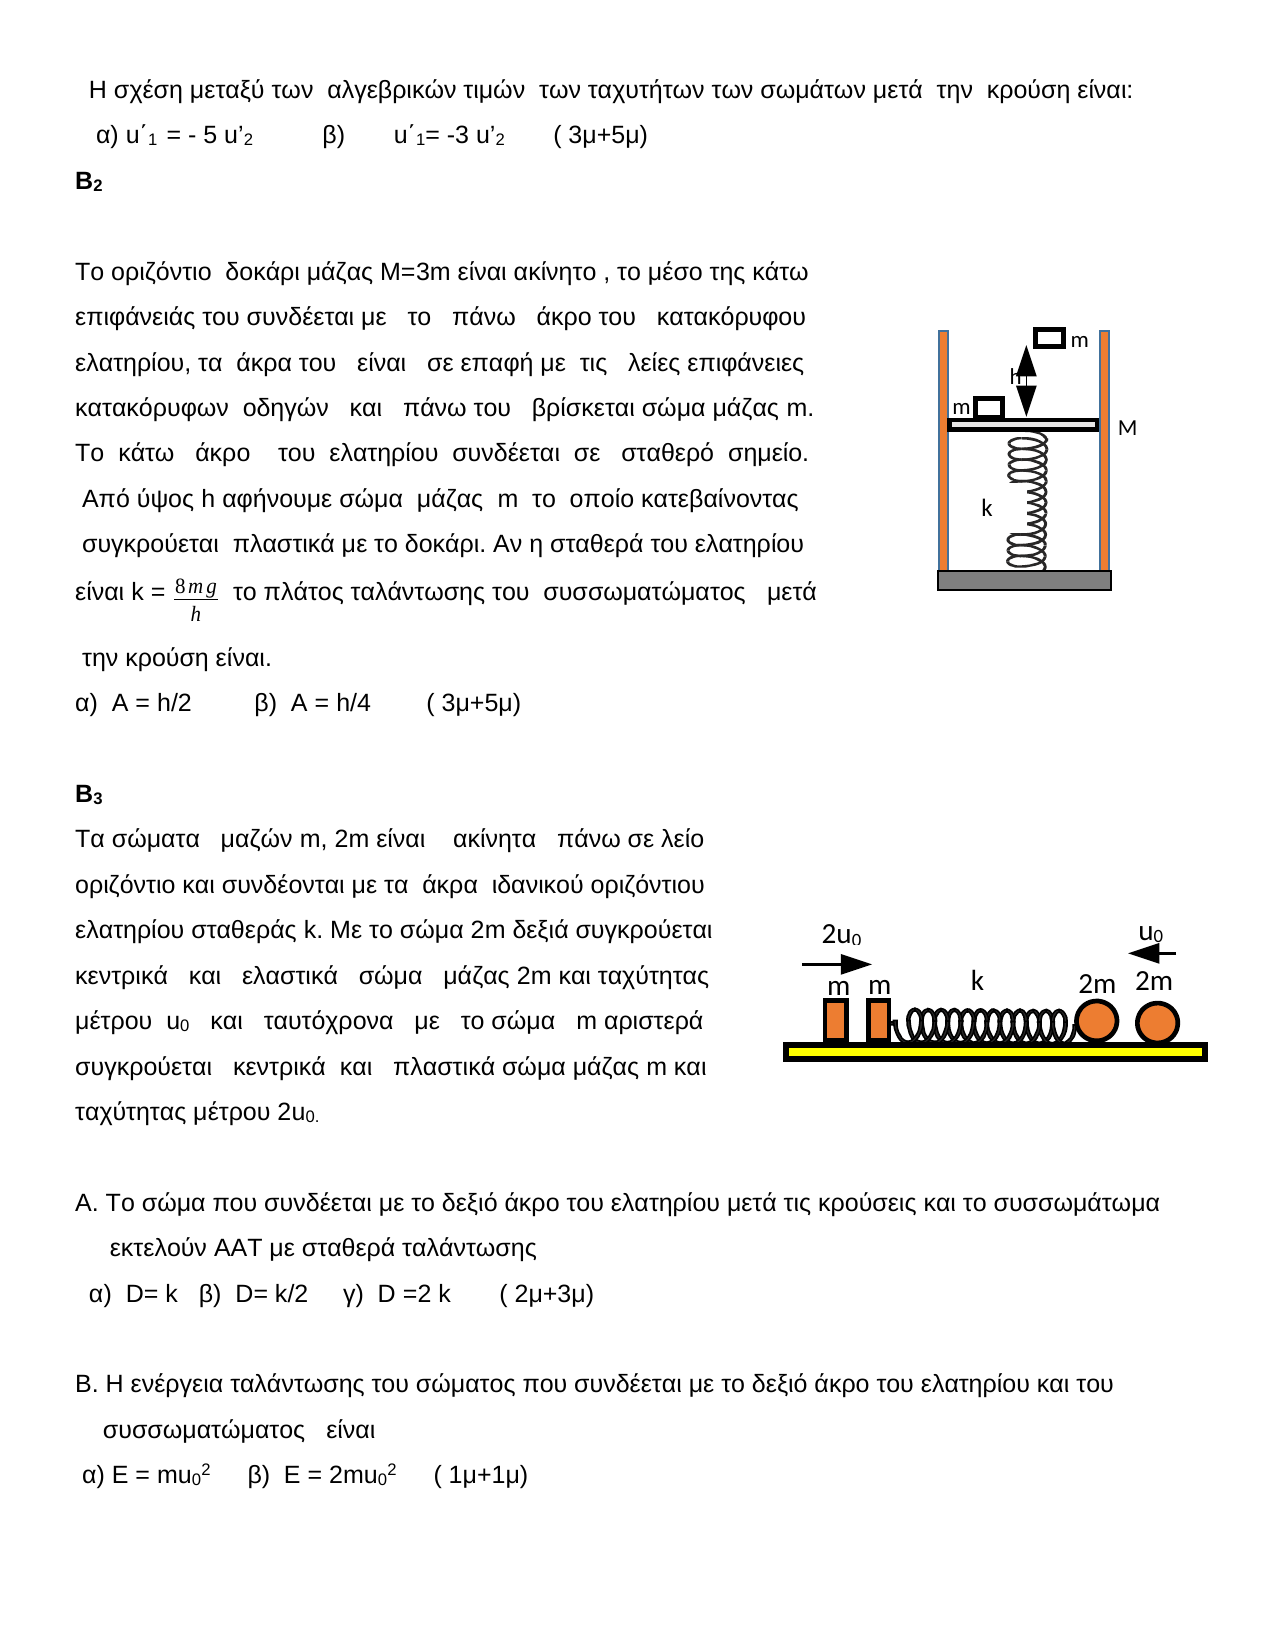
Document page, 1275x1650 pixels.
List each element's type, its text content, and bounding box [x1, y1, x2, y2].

text κατακόρυφων οδηγών και πάνω του βρίσκεται σώμα μάζας m. [1005, 393, 1099, 418]
text είναι k = το πλάτος ταλάντωσης του συσσωματώματος μετά [75, 574, 1200, 626]
text α) u΄1 = - 5 u’2 β) u΄1= -3 u’2 ( 3μ+5μ) [75, 120, 1200, 149]
text 2u0 [821, 915, 861, 945]
text κατακόρυφων οδηγών και πάνω του βρίσκεται σώμα μάζας m. [75, 393, 936, 422]
text Β. Η ενέργεια ταλάντωσης του σώματος που συνδέεται με το δεξιό άκρο του ελατηρίου και του [75, 1369, 1200, 1398]
text m [952, 392, 986, 418]
text [1045, 529, 1099, 558]
text ελατηρίου, τα άκρα του είναι σε επαφή με τις λείες επιφάνειες [949, 385, 1001, 418]
text α) Ε = mu02 β) Ε = 2mu02 ( 1μ+1μ) [75, 1460, 1200, 1489]
text ελατηρίου, τα άκρα του είναι σε επαφή με τις λείες επιφάνειες [75, 347, 938, 376]
text ελατηρίου σταθεράς k. Με το σώμα 2m δεξιά συγκρούεται [956, 955, 1015, 1002]
text 2m [1078, 965, 1119, 995]
text ελατηρίου σταθεράς k. Με το σώμα 2m δεξιά συγκρούεται [1120, 955, 1199, 1002]
text ελατηρίου σταθεράς k. Με το σώμα 2m δεξιά συγκρούεται [859, 959, 913, 1011]
text m [1070, 325, 1106, 353]
text [1110, 438, 1200, 467]
text την κρούση είναι. [75, 643, 1200, 672]
text [1110, 529, 1200, 558]
text [806, 908, 876, 952]
text ελατηρίου, τα άκρα του είναι σε επαφή με τις λείες επιφάνειες [1110, 347, 1200, 376]
text κεντρικά και ελαστικά σώμα μάζας 2m και ταχύτητας [75, 961, 811, 989]
text Η σχέση μεταξύ των αλγεβρικών τιμών των ταχυτήτων των σωμάτων μετά την κρούση είναι: [75, 75, 1200, 104]
text Το οριζόντιο δοκάρι μάζας Μ=3m είναι ακίνητο , το μέσο της κάτω [75, 257, 1200, 285]
text κατακόρυφων οδηγών και πάνω του βρίσκεται σώμα μάζας m. [1110, 406, 1167, 449]
text Το κάτω άκρο του ελατηρίου συνδέεται σε σταθερό σημείο. [75, 438, 938, 467]
text [1110, 484, 1200, 512]
text [949, 529, 1010, 558]
text [1123, 905, 1193, 960]
text [914, 961, 954, 989]
text εκτελούν ΑΑΤ με σταθερά ταλάντωσης [75, 1233, 1200, 1262]
text Β2 [75, 166, 1200, 194]
text Από ύψος h αφήνουμε σώμα μάζας m το οποίο κατεβαίνοντας [75, 484, 938, 512]
text Μ [1118, 413, 1152, 441]
text συσσωματώματος είναι [75, 1415, 1200, 1444]
text ελατηρίου σταθεράς k. Με το σώμα 2m δεξιά συγκρούεται [812, 966, 840, 1011]
text ελατηρίου, τα άκρα του είναι σε επαφή με τις λείες επιφάνειες [949, 355, 1022, 402]
text επιφάνειάς του συνδέεται με το πάνω άκρο του κατακόρυφου [75, 302, 1200, 331]
text k [981, 492, 1011, 522]
text οριζόντιο και συνδέονται με τα άκρα ιδανικού οριζόντιου [75, 870, 1200, 899]
text α) Α = h/2 β) Α = h/4 ( 3μ+5μ) [75, 688, 1200, 717]
text [966, 484, 1026, 532]
text [1016, 961, 1062, 989]
text [1046, 438, 1099, 467]
text m [827, 967, 852, 1003]
text m [868, 966, 898, 1002]
text α) D= k β) D= k/2 γ) D =2 k ( 2μ+3μ) [75, 1279, 1200, 1307]
text k [971, 962, 1000, 995]
text ελατηρίου σταθεράς k. Με το σώμα 2m δεξιά συγκρούεται [877, 915, 1122, 944]
text h [1009, 362, 1026, 390]
text [1055, 318, 1121, 369]
text ελατηρίου, τα άκρα του είναι σε επαφή με τις λείες επιφάνειες [1030, 355, 1061, 402]
text u0 [1138, 912, 1178, 948]
text ελατηρίου σταθεράς k. Με το σώμα 2m δεξιά συγκρούεται [1063, 958, 1119, 1002]
text κατακόρυφων οδηγών και πάνω του βρίσκεται σώμα μάζας m. [1110, 393, 1200, 422]
text ελατηρίου σταθεράς k. Με το σώμα 2m δεξιά συγκρούεται [75, 915, 805, 944]
text Τα σώματα μαζών m, 2m είναι ακίνητα πάνω σε λείο [75, 824, 1200, 853]
text [949, 438, 1011, 467]
text συγκρούεται πλαστικά με το δοκάρι. Αν η σταθερά του ελατηρίου [75, 529, 938, 558]
text ταχύτητας μέτρου 2u0. [75, 1097, 1200, 1126]
text συγκρούεται κεντρικά και πλαστικά σώμα μάζας m και [75, 1052, 1200, 1080]
text ελατηρίου, τα άκρα του είναι σε επαφή με τις λείες επιφάνειες [949, 347, 1025, 376]
text B3 [75, 779, 1200, 808]
text μέτρου u0 και ταυτόχρονα με το σώμα m αριστερά [75, 1006, 823, 1035]
text A. Tο σώμα που συνδέεται με το δεξιό άκρο του ελατηρίου μετά τις κρούσεις και το συσσωμάτωμα [75, 1188, 1200, 1217]
text [914, 1006, 1079, 1035]
text [1046, 484, 1099, 512]
text [1027, 362, 1046, 390]
text 2m [1135, 962, 1184, 995]
